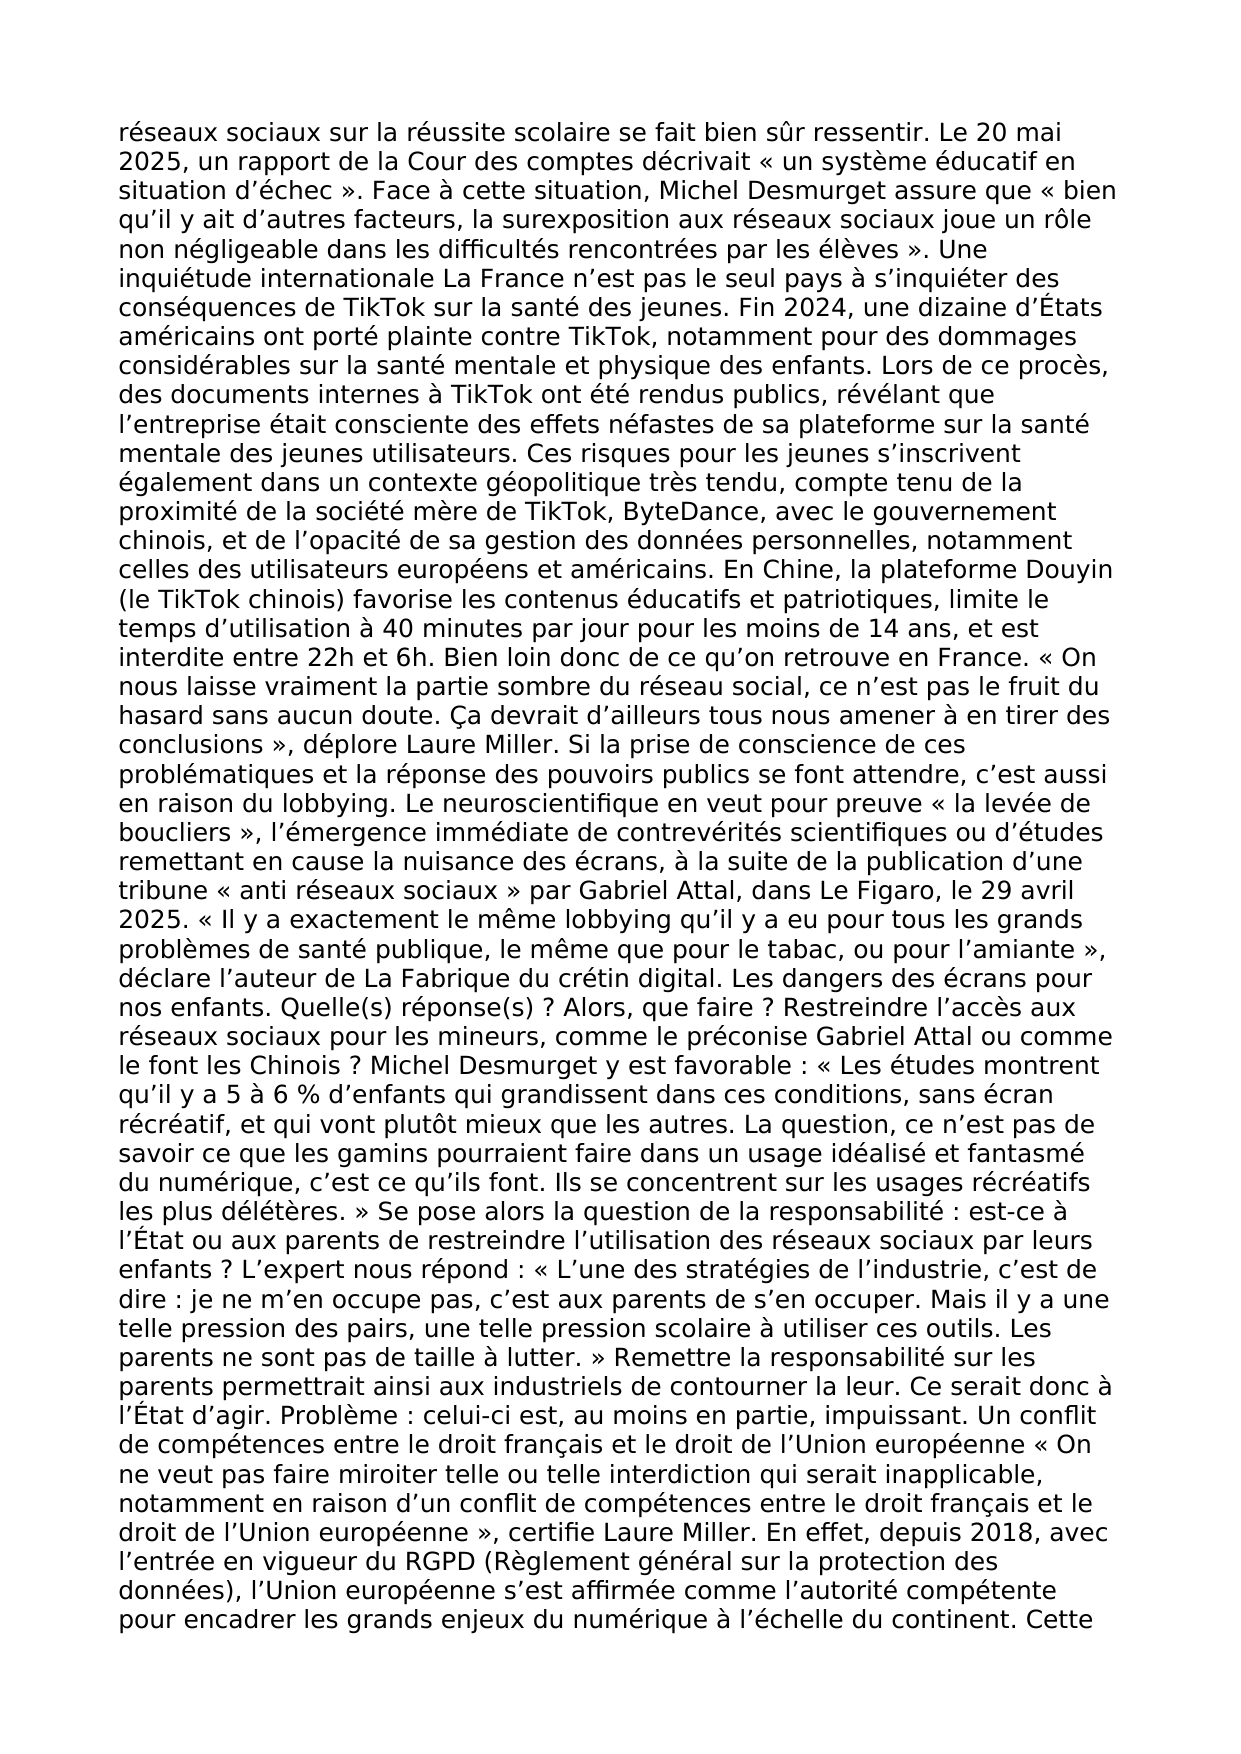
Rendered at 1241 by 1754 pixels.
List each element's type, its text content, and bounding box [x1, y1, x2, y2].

text réseaux sociaux sur la réussite scolaire se fait bien sûr ressentir. Le 20 mai 2025, un rapport de la Cour des comptes décrivait « un système éducatif en situation d’échec ». Face à cette situation, Michel Desmurget assure que « bien qu’il y ait d’autres facteurs, la surexposition aux réseaux sociaux joue un rôle non négligeable dans les difficultés rencontrées par les élèves ». Une inquiétude internationale La France n’est pas le seul pays à s’inquiéter des conséquences de TikTok sur la santé des jeunes. Fin 2024, une dizaine d’États américains ont porté plainte contre TikTok, notamment pour des dommages considérables sur la santé mentale et physique des enfants. Lors de ce procès, des documents internes à TikTok ont été rendus publics, révélant que l’entreprise était consciente des effets néfastes de sa plateforme sur la santé mentale des jeunes utilisateurs. Ces risques pour les jeunes s’inscrivent également dans un contexte géopolitique très tendu, compte tenu de la proximité de la société mère de TikTok, ByteDance, avec le gouvernement chinois, et de l’opacité de sa gestion des données personnelles, notamment celles des utilisateurs européens et américains. En Chine, la plateforme Douyin (le TikTok chinois) favorise les contenus éducatifs et patriotiques, limite le temps d’utilisation à 40 minutes par jour pour les moins de 14 ans, et est interdite entre 22h et 6h. Bien loin donc de ce qu’on retrouve en France. « On nous laisse vraiment la partie sombre du réseau social, ce n’est pas le fruit du hasard sans aucun doute. Ça devrait d’ailleurs tous nous amener à en tirer des conclusions », déplore Laure Miller. Si la prise de conscience de ces problématiques et la réponse des pouvoirs publics se font attendre, c’est aussi en raison du lobbying. Le neuroscientifique en veut pour preuve « la levée de boucliers », l’émergence immédiate de contrevérités scientifiques ou d’études remettant en cause la nuisance des écrans, à la suite de la publication d’une tribune « anti réseaux sociaux » par Gabriel Attal, dans Le Figaro, le 29 avril 2025. « Il y a exactement le même lobbying qu’il y a eu pour tous les grands problèmes de santé publique, le même que pour le tabac, ou pour l’amiante », déclare l’auteur de La Fabrique du crétin digital. Les dangers des écrans pour nos enfants. Quelle(s) réponse(s) ? Alors, que faire ? Restreindre l’accès aux réseaux sociaux pour les mineurs, comme le préconise Gabriel Attal ou comme le font les Chinois ? Michel Desmurget y est favorable : « Les études montrent qu’il y a 5 à 6 % d’enfants qui grandissent dans ces conditions, sans écran récréatif, et qui vont plutôt mieux que les autres. La question, ce n’est pas de savoir ce que les gamins pourraient faire dans un usage idéalisé et fantasmé du numérique, c’est ce qu’ils font. Ils se concentrent sur les usages récréatifs les plus délétères. » Se pose alors la question de la responsabilité : est-ce à l’État ou aux parents de restreindre l’utilisation des réseaux sociaux par leurs enfants ? L’expert nous répond : « L’une des stratégies de l’industrie, c’est de dire : je ne m’en occupe pas, c’est aux parents de s’en occuper. Mais il y a une telle pression des pairs, une telle pression scolaire à utiliser ces outils. Les parents ne sont pas de taille à lutter. » Remettre la responsabilité sur les parents permettrait ainsi aux industriels de contourner la leur. Ce serait donc à l’État d’agir. Problème : celui-ci est, au moins en partie, impuissant. Un conflit de compétences entre le droit français et le droit de l’Union européenne « On ne veut pas faire miroiter telle ou telle interdiction qui serait inapplicable, notamment en raison d’un conflit de compétences entre le droit français et le droit de l’Union européenne », certifie Laure Miller. En effet, depuis 2018, avec l’entrée en vigueur du RGPD (Règlement général sur la protection des données), l’Union européenne s’est affirmée comme l’autorité compétente pour encadrer les grands enjeux du numérique à l’échelle du continent. Cette [118, 118, 1122, 1635]
